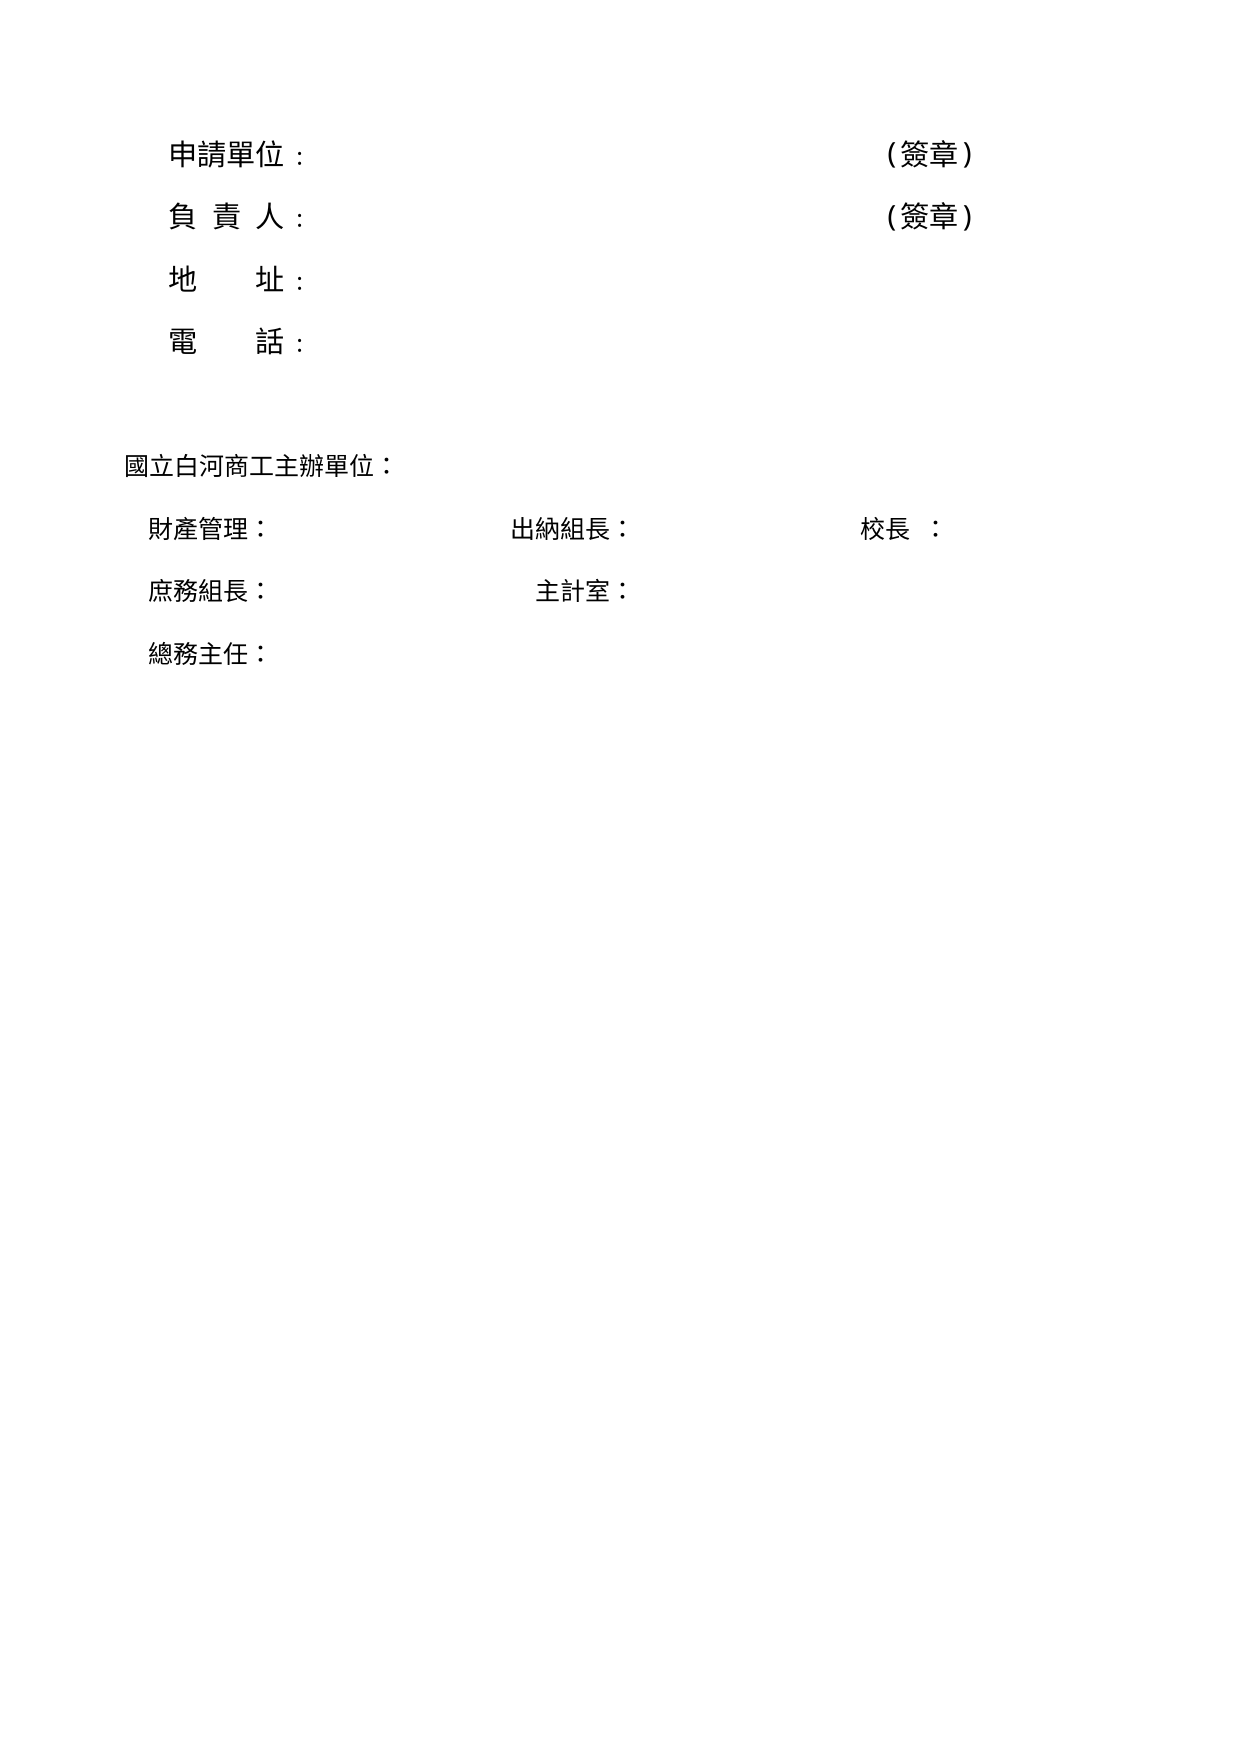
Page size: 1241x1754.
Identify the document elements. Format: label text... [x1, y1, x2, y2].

text 申請單位﹕ (簽章) [168, 111, 1122, 173]
text 電 話﹕ [168, 298, 1122, 361]
text 國立白河商工主辦單位： [118, 423, 1122, 486]
text 財產管理： 出納組長： 校長 ： [118, 486, 1122, 548]
text 負 責 人﹕ (簽章) [168, 173, 1122, 236]
text 庶務組長： 主計室： [118, 548, 1122, 611]
text 總務主任： [118, 611, 1122, 673]
text 地 址﹕ [168, 236, 1122, 298]
